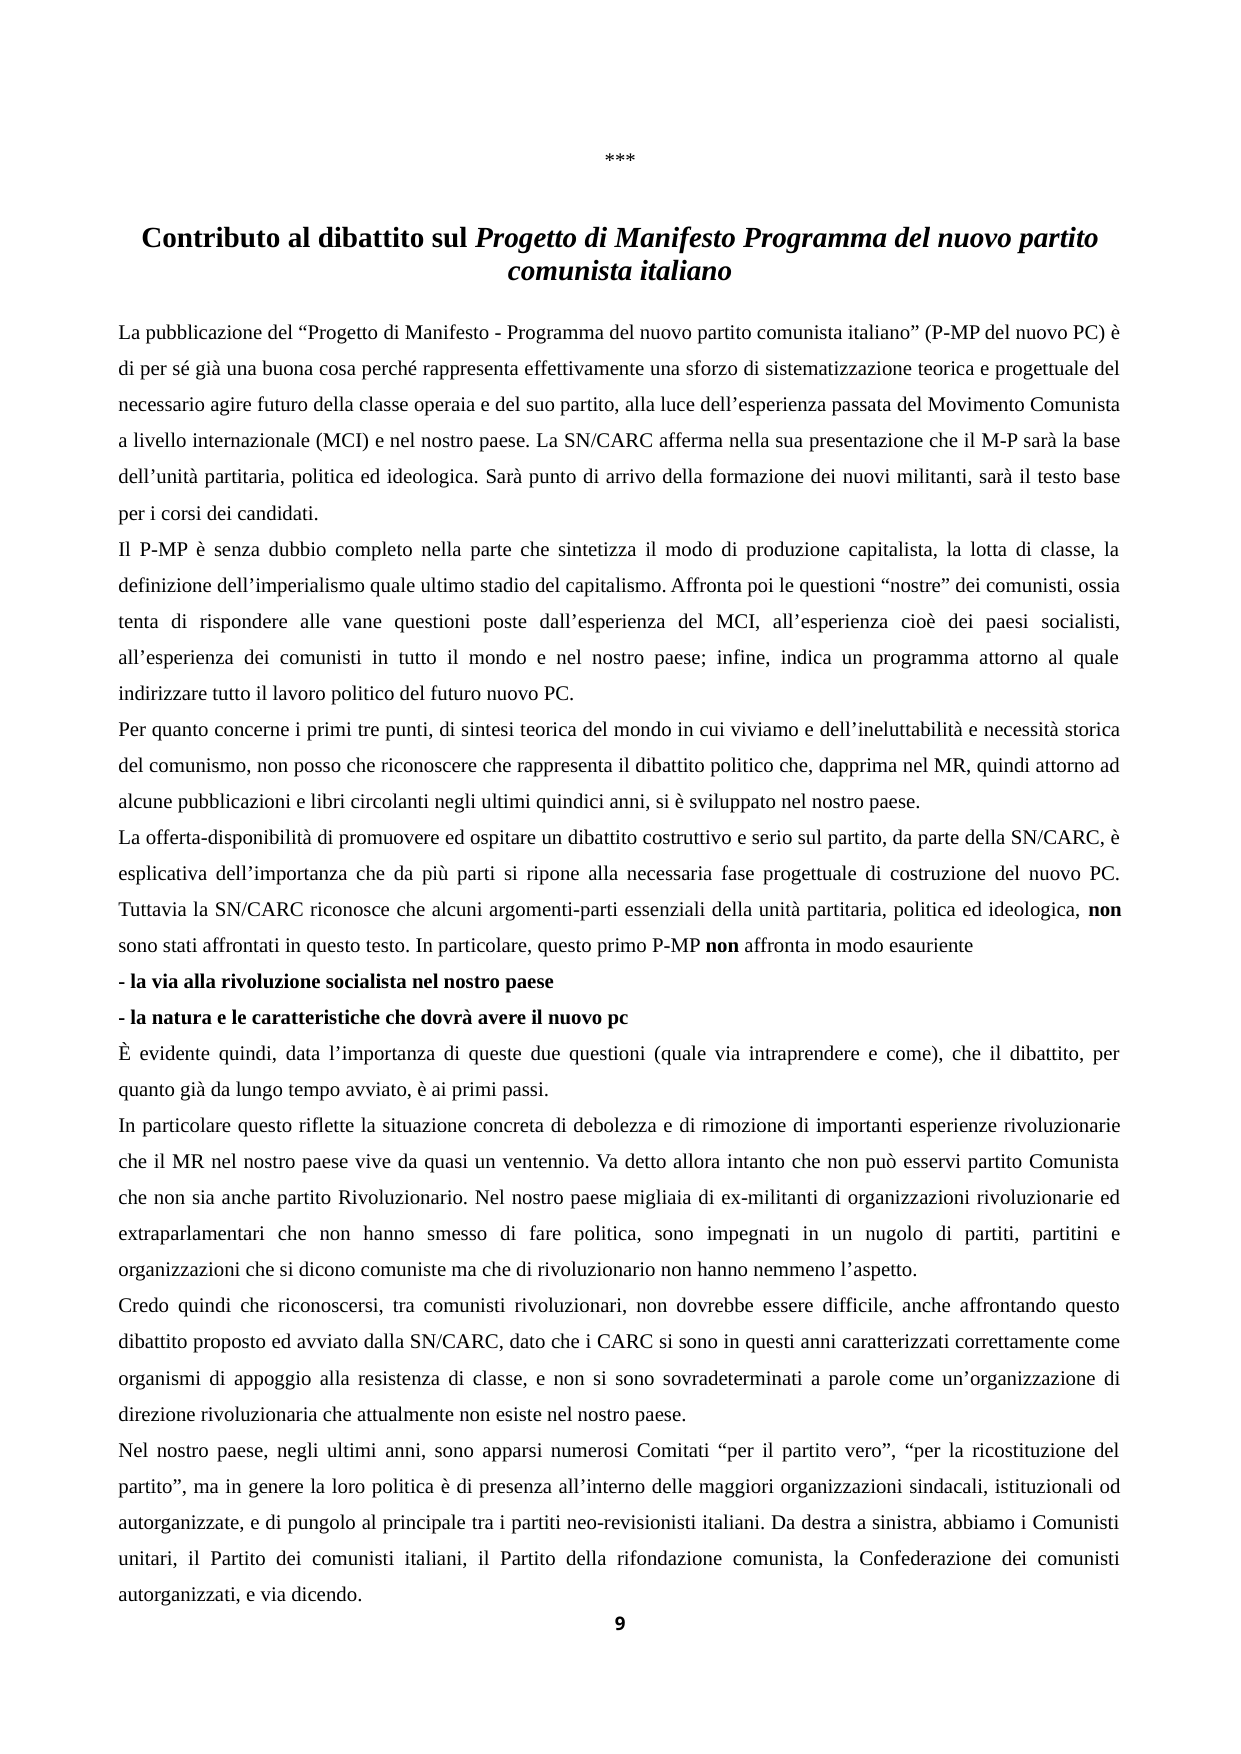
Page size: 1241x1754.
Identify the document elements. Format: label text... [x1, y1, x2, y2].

text La offerta-disponibilità di promuovere ed ospitare un dibattito costruttivo e serio sul partito, da parte della SN/CARC, è esplicativa dell’importanza che da più parti si ripone alla necessaria fase progettuale di costruzione del nuovo PC. Tuttavia la SN/CARC riconosce che alcuni argomenti-parti essenziali della unità partitaria, politica ed ideologica, non sono stati affrontati in questo testo. In particolare, questo primo P-MP non affronta in modo esauriente [118, 825, 1122, 957]
text - la natura e le caratteristiche che dovrà avere il nuovo pc [118, 1005, 1122, 1029]
text Nel nostro paese, negli ultimi anni, sono apparsi numerosi Comitati “per il partito vero”, “per la ricostituzione del partito”, ma in genere la loro politica è di presenza all’interno delle maggiori organizzazioni sindacali, istituzionali od autorganizzate, e di pungolo al principale tra i partiti neo-revisionisti italiani. Da destra a sinistra, abbiamo i Comunisti unitari, il Partito dei comunisti italiani, il Partito della rifondazione comunista, la Confederazione dei comunisti autorganizzati, e via dicendo. [118, 1438, 1122, 1606]
text Per quanto concerne i primi tre punti, di sintesi teorica del mondo in cui viviamo e dell’ineluttabilità e necessità storica del comunismo, non posso che riconoscere che rappresenta il dibattito politico che, dapprima nel MR, quindi attorno ad alcune pubblicazioni e libri circolanti negli ultimi quindici anni, si è sviluppato nel nostro paese. [118, 717, 1122, 813]
text Il P-MP è senza dubbio completo nella parte che sintetizza il modo di produzione capitalista, la lotta di classe, la definizione dell’imperialismo quale ultimo stadio del capitalismo. Affronta poi le questioni “nostre” dei comunisti, ossia tenta di rispondere alle vane questioni poste dall’esperienza del MCI, all’esperienza cioè dei paesi socialisti, all’esperienza dei comunisti in tutto il mondo e nel nostro paese; infine, indica un programma attorno al quale indirizzare tutto il lavoro politico del futuro nuovo PC. [118, 537, 1122, 705]
text È evidente quindi, data l’importanza di queste due questioni (quale via intraprendere e come), che il dibattito, per quanto già da lungo tempo avviato, è ai primi passi. [118, 1041, 1122, 1101]
text - la via alla rivoluzione socialista nel nostro paese [118, 969, 1122, 993]
text Contributo al dibattito sul Progetto di Manifesto Programma del nuovo partito comunista italiano [118, 220, 1122, 287]
text *** [118, 148, 1122, 172]
text La pubblicazione del “Progetto di Manifesto - Programma del nuovo partito comunista italiano” (P-MP del nuovo PC) è di per sé già una buona cosa perché rappresenta effettivamente una sforzo di sistematizzazione teorica e progettuale del necessario agire futuro della classe operaia e del suo partito, alla luce dell’esperienza passata del Movimento Comunista a livello internazionale (MCI) e nel nostro paese. La SN/CARC afferma nella sua presentazione che il M-P sarà la base dell’unità partitaria, politica ed ideologica. Sarà punto di arrivo della formazione dei nuovi militanti, sarà il testo base per i corsi dei candidati. [118, 320, 1122, 524]
text In particolare questo riflette la situazione concreta di debolezza e di rimozione di importanti esperienze rivoluzionarie che il MR nel nostro paese vive da quasi un ventennio. Va detto allora intanto che non può esservi partito Comunista che non sia anche partito Rivoluzionario. Nel nostro paese migliaia di ex-militanti di organizzazioni rivoluzionarie ed extraparlamentari che non hanno smesso di fare politica, sono impegnati in un nugolo di partiti, partitini e organizzazioni che si dicono comuniste ma che di rivoluzionario non hanno nemmeno l’aspetto. [118, 1113, 1122, 1281]
text Credo quindi che riconoscersi, tra comunisti rivoluzionari, non dovrebbe essere difficile, anche affrontando questo dibattito proposto ed avviato dalla SN/CARC, dato che i CARC si sono in questi anni caratterizzati correttamente come organismi di appoggio alla resistenza di classe, e non si sono sovradeterminati a parole come un’organizzazione di direzione rivoluzionaria che attualmente non esiste nel nostro paese. [118, 1293, 1122, 1426]
